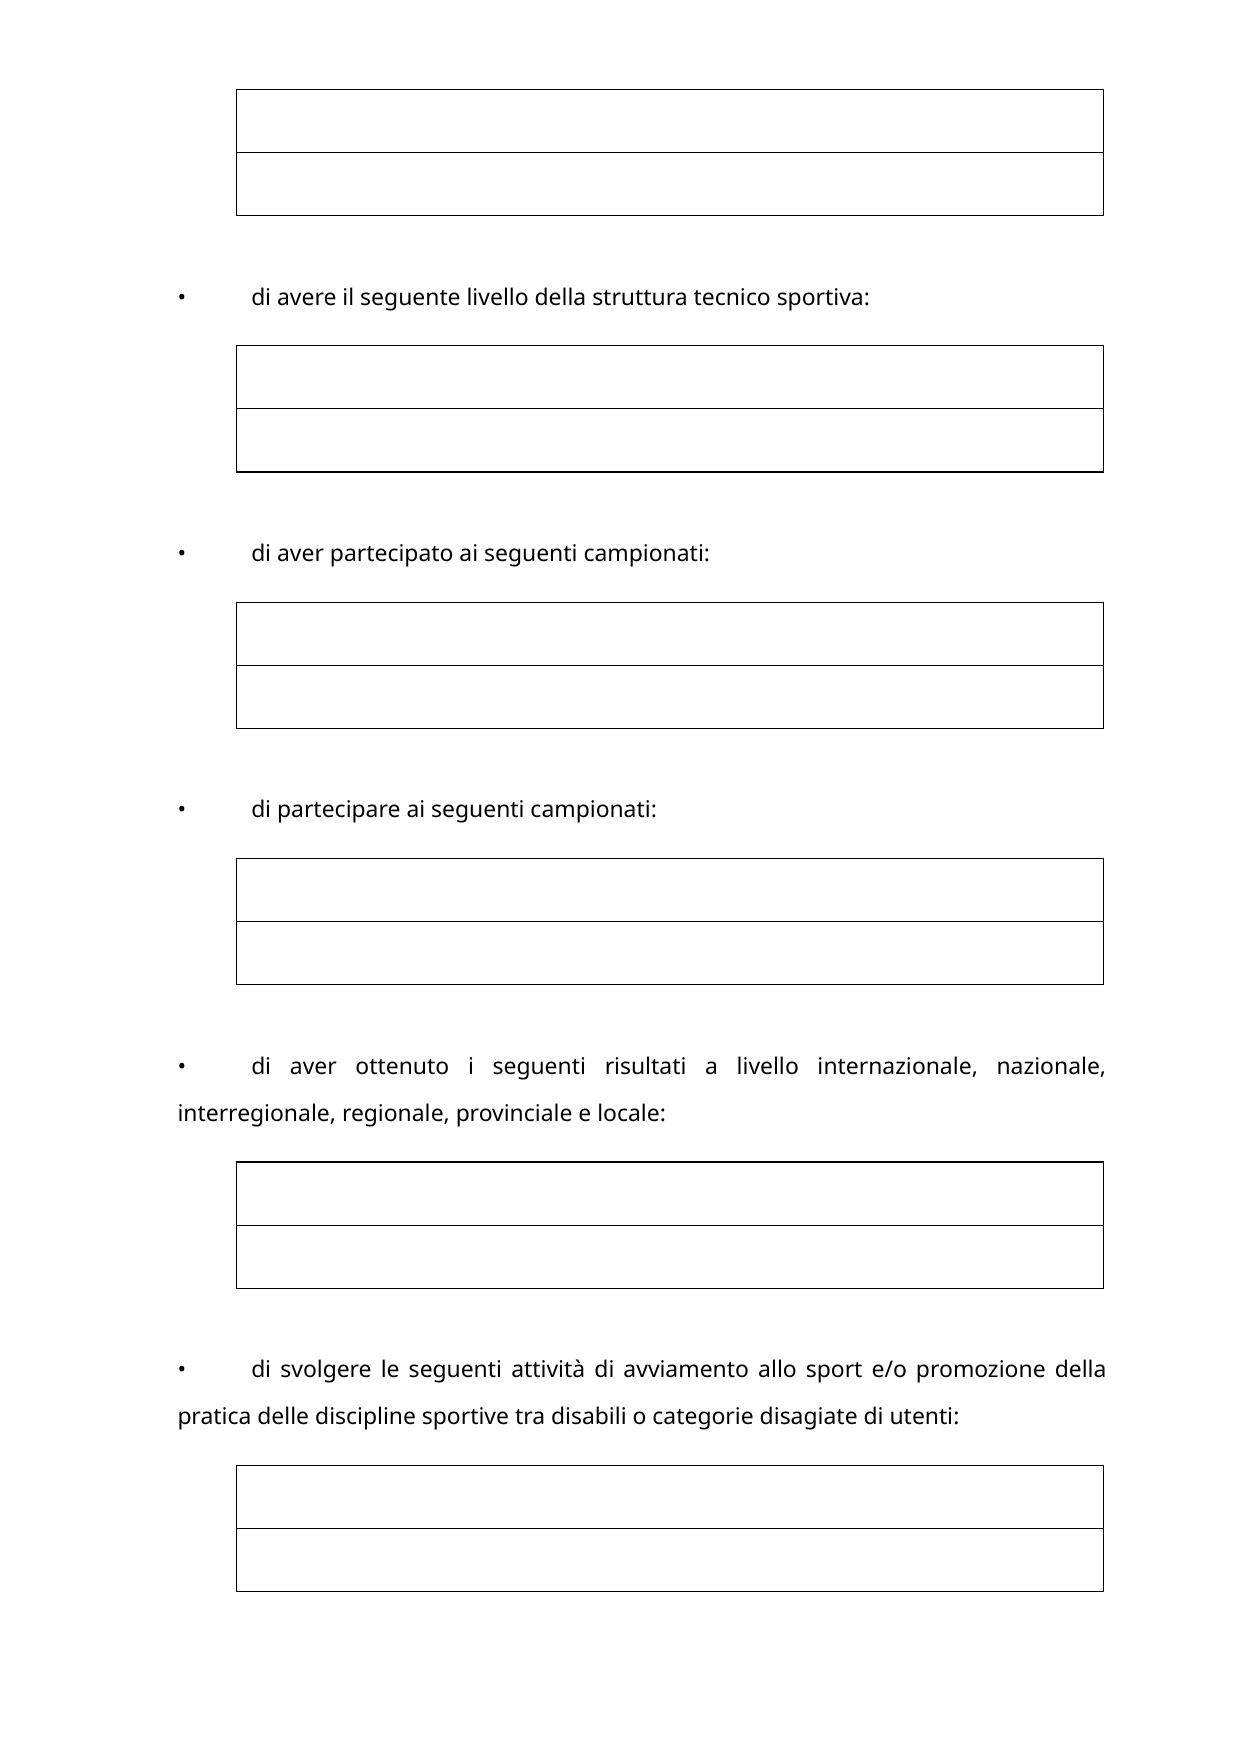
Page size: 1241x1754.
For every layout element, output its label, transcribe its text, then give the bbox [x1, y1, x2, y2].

table_cell [237, 666, 1103, 728]
table_cell [237, 409, 1103, 471]
table_header [237, 859, 1103, 921]
table_cell [237, 153, 1103, 215]
table_header [237, 603, 1103, 665]
table_cell [237, 1529, 1103, 1591]
text • di aver ottenuto i seguenti risultati a livello internazionale, nazionale, interregionale, regionale, provinciale e locale: [177, 1050, 1107, 1128]
table_cell [237, 922, 1103, 984]
text • di partecipare ai seguenti campionati: [177, 793, 1107, 825]
text • di aver partecipato ai seguenti campionati: [177, 537, 1107, 568]
table_header [237, 1466, 1103, 1528]
text • di avere il seguente livello della struttura tecnico sportiva: [177, 281, 1107, 312]
text • di svolgere le seguenti attività di avviamento allo sport e/o promozione della pratica delle discipline sportive tra disabili o categorie disagiate di utenti: [177, 1353, 1107, 1431]
table_header [237, 90, 1103, 152]
table_header [237, 346, 1103, 408]
table_cell [237, 1226, 1103, 1288]
table_header [237, 1163, 1103, 1224]
